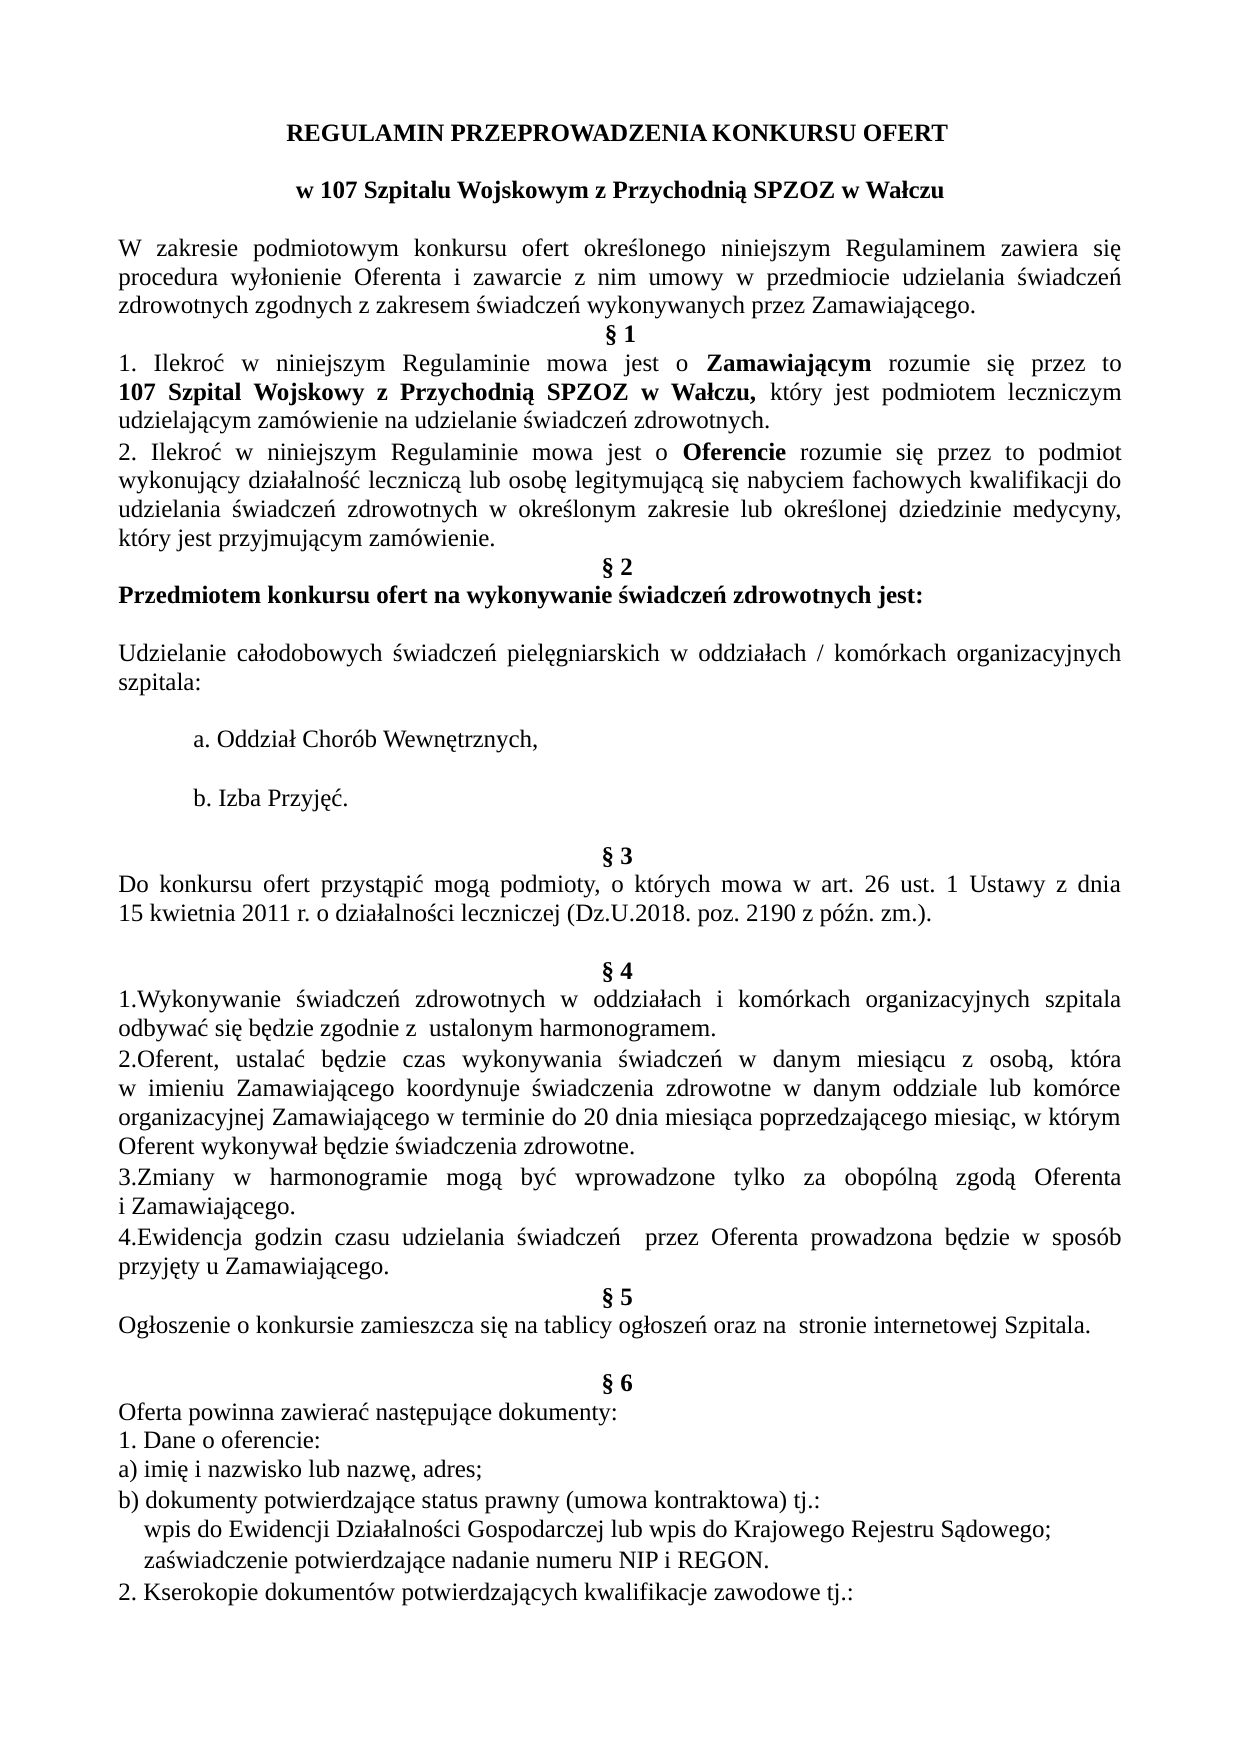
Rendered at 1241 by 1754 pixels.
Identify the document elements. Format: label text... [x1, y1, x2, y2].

text 2. Kserokopie dokumentów potwierdzających kwalifikacje zawodowe tj.: [118, 1577, 1122, 1606]
text § 2 [118, 552, 1122, 581]
text W zakresie podmiotowym konkursu ofert określonego niniejszym Regulaminem zawiera się procedura wyłonienie Oferenta i zawarcie z nim umowy w przedmiocie udzielania świadczeń zdrowotnych zgodnych z zakresem świadczeń wykonywanych przez Zamawiającego. [118, 233, 1122, 319]
text Oferta powinna zawierać następujące dokumenty: [118, 1397, 1122, 1426]
text 2.Oferent, ustalać będzie czas wykonywania świadczeń w danym miesiącu z osobą, która w imieniu Zamawiającego koordynuje świadczenia zdrowotne w danym oddziale lub komórce organizacyjnej Zamawiającego w terminie do 20 dnia miesiąca poprzedzającego miesiąc, w którym Oferent wykonywał będzie świadczenia zdrowotne. [118, 1044, 1122, 1159]
text § 4 [118, 956, 1122, 984]
text 2. Ilekroć w niniejszym Regulaminie mowa jest o Oferencie rozumie się przez to podmiot wykonujący działalność leczniczą lub osobę legitymującą się nabyciem fachowych kwalifikacji do udzielania świadczeń zdrowotnych w określonym zakresie lub określonej dziedzinie medycyny, który jest przyjmującym zamówienie. [118, 437, 1122, 552]
text 1. Ilekroć w niniejszym Regulaminie mowa jest o Zamawiającym rozumie się przez to 107 Szpital Wojskowy z Przychodnią SPZOZ w Wałczu, który jest podmiotem leczniczym udzielającym zamówienie na udzielanie świadczeń zdrowotnych. [118, 348, 1122, 434]
text  wpis do Ewidencji Działalności Gospodarczej lub wpis do Krajowego Rejestru Sądowego; [118, 1514, 1122, 1543]
list a. Oddział Chorób Wewnętrznych, [156, 724, 1122, 753]
text w 107 Szpitalu Wojskowym z Przychodnią SPZOZ w Wałczu [118, 176, 1122, 204]
text § 3 [118, 841, 1122, 869]
text Do konkursu ofert przystąpić mogą podmioty, o których mowa w art. 26 ust. 1 Ustawy z dnia 15 kwietnia 2011 r. o działalności leczniczej (Dz.U.2018. poz. 2190 z późn. zm.). [118, 869, 1122, 927]
text § 6 [118, 1368, 1122, 1397]
text a) imię i nazwisko lub nazwę, adres; [118, 1454, 1122, 1483]
list b. Izba Przyjęć. [156, 783, 1122, 811]
text 4.Ewidencja godzin czasu udzielania świadczeń przez Oferenta prowadzona będzie w sposób przyjęty u Zamawiającego. [118, 1222, 1122, 1279]
text 1.Wykonywanie świadczeń zdrowotnych w oddziałach i komórkach organizacyjnych szpitala odbywać się będzie zgodnie z ustalonym harmonogramem. [118, 984, 1122, 1042]
text Przedmiotem konkursu ofert na wykonywanie świadczeń zdrowotnych jest: [118, 581, 1122, 609]
text  zaświadczenie potwierdzające nadanie numeru NIP i REGON. [118, 1546, 1122, 1574]
text 3.Zmiany w harmonogramie mogą być wprowadzone tylko za obopólną zgodą Oferenta i Zamawiającego. [118, 1162, 1122, 1219]
text REGULAMIN PRZEPROWADZENIA KONKURSU OFERT [118, 118, 1122, 147]
text Ogłoszenie o konkursie zamieszcza się na tablicy ogłoszeń oraz na stronie internetowej Szpitala. [118, 1311, 1122, 1339]
text § 5 [118, 1282, 1122, 1311]
text b) dokumenty potwierdzające status prawny (umowa kontraktowa) tj.: [118, 1486, 1122, 1514]
text 1. Dane o oferencie: [118, 1426, 1122, 1454]
text Udzielanie całodobowych świadczeń pielęgniarskich w oddziałach / komórkach organizacyjnych szpitala: [118, 638, 1122, 696]
text § 1 [118, 319, 1122, 348]
